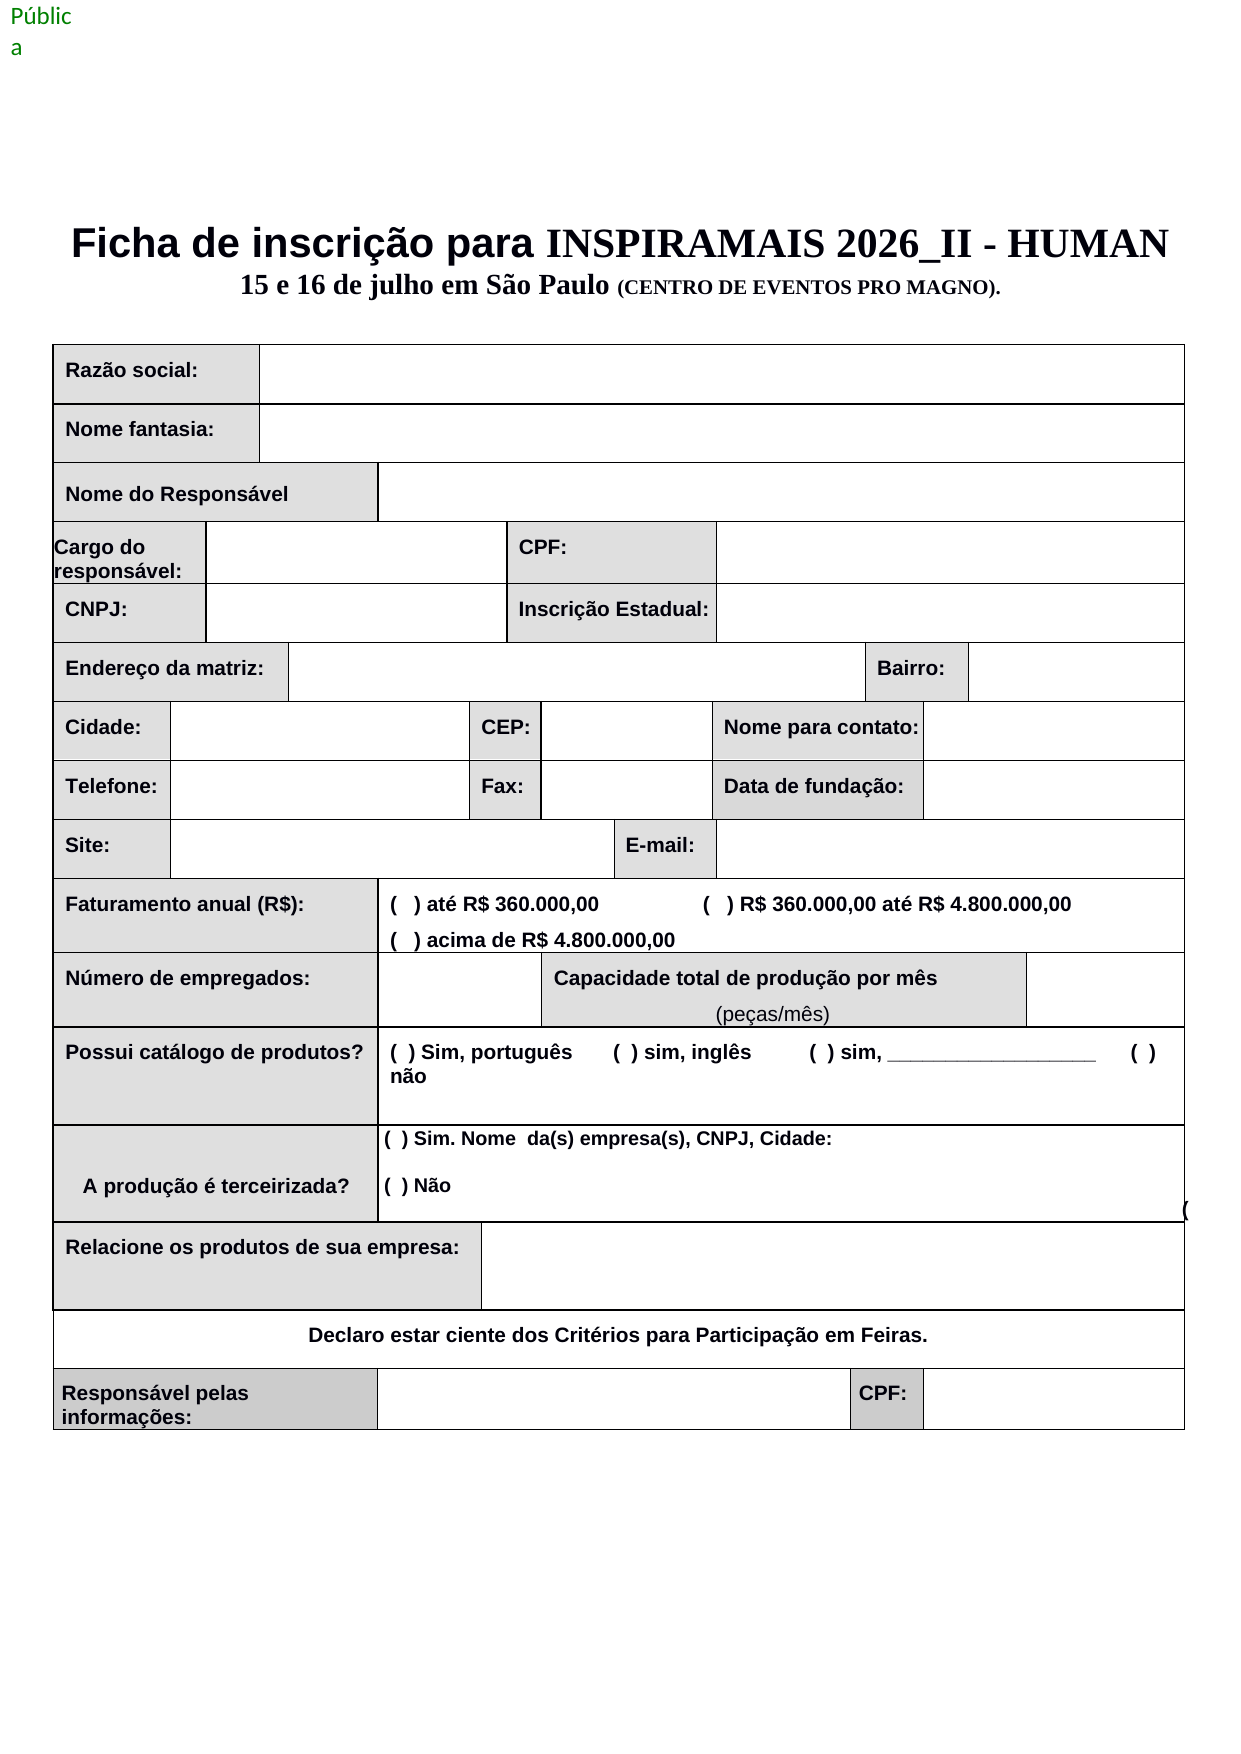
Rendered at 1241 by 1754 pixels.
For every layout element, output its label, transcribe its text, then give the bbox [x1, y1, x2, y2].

table_cell Responsável pelas informações: [54, 1369, 377, 1429]
table_cell [542, 761, 712, 819]
table_cell [969, 643, 1184, 701]
table_cell [717, 820, 1184, 878]
table_cell [379, 953, 541, 1026]
table_cell Cargo do responsável: [54, 522, 205, 583]
table_cell Relacione os produtos de sua empresa: [54, 1223, 481, 1309]
table_cell ( ) até R$ 360.000,00 ( ) R$ 360.000,00 até R$ 4.800.000,00 ( ) acima de R$ 4.800.000,00 [379, 879, 1184, 952]
table_cell Declaro estar ciente dos Critérios para Participação em Feiras. [54, 1311, 1184, 1368]
table_cell CPF: [851, 1369, 923, 1429]
table_cell CPF: [508, 522, 716, 583]
table_cell [171, 761, 469, 819]
table_cell [542, 702, 712, 759]
table_cell CEP: [470, 702, 540, 759]
table_cell [171, 820, 614, 878]
table_header [260, 345, 1184, 403]
table_cell Data de fundação: [713, 761, 923, 819]
table_cell Capacidade total de produção por mês (peças/mês) [542, 953, 1026, 1026]
table_cell Bairro: [866, 643, 968, 701]
table_cell [260, 405, 1184, 462]
table_cell [207, 522, 506, 583]
table_cell [1027, 953, 1184, 1026]
table_header Razão social: [54, 345, 259, 403]
table_cell Número de empregados: [54, 953, 377, 1026]
table_cell Nome do Responsável [54, 463, 377, 521]
text Ficha de inscrição para INSPIRAMAIS 2026_II - HUMAN [42, 219, 1198, 267]
table_cell E-mail: [615, 820, 716, 878]
table_cell Nome para contato: [713, 702, 923, 759]
table_cell [924, 702, 1184, 759]
table_cell Inscrição Estadual: [508, 584, 716, 642]
table_cell Site: [54, 820, 170, 878]
table_cell Telefone: [54, 761, 170, 819]
table_cell [289, 643, 865, 701]
table_cell A produção é terceirizada? [54, 1126, 377, 1221]
table_cell [171, 702, 469, 759]
table_cell [924, 1369, 1184, 1429]
table_cell [482, 1223, 1184, 1309]
table_cell Nome fantasia: [54, 405, 259, 462]
table_cell Endereço da matriz: [54, 643, 288, 701]
text 15 e 16 de julho em São Paulo (CENTRO DE EVENTOS PRO MAGNO). [42, 267, 1198, 300]
table_cell ( ) Sim, português ( ) sim, inglês ( ) sim, __________________ ( ) não [379, 1028, 1184, 1124]
table_cell Fax: [470, 761, 540, 819]
table_cell [717, 584, 1184, 642]
table_cell [924, 761, 1184, 819]
table_cell Possui catálogo de produtos? [54, 1028, 377, 1124]
table_cell [378, 1369, 850, 1429]
table_cell [207, 584, 506, 642]
table_cell [717, 522, 1184, 583]
table_cell Faturamento anual (R$): [54, 879, 377, 952]
table_cell CNPJ: [54, 584, 205, 642]
table_cell ( ) Sim. Nome da(s) empresa(s), CNPJ, Cidade: ( ) Não ( [379, 1126, 1184, 1221]
table_cell Cidade: [54, 702, 170, 759]
table_cell [379, 463, 1184, 521]
